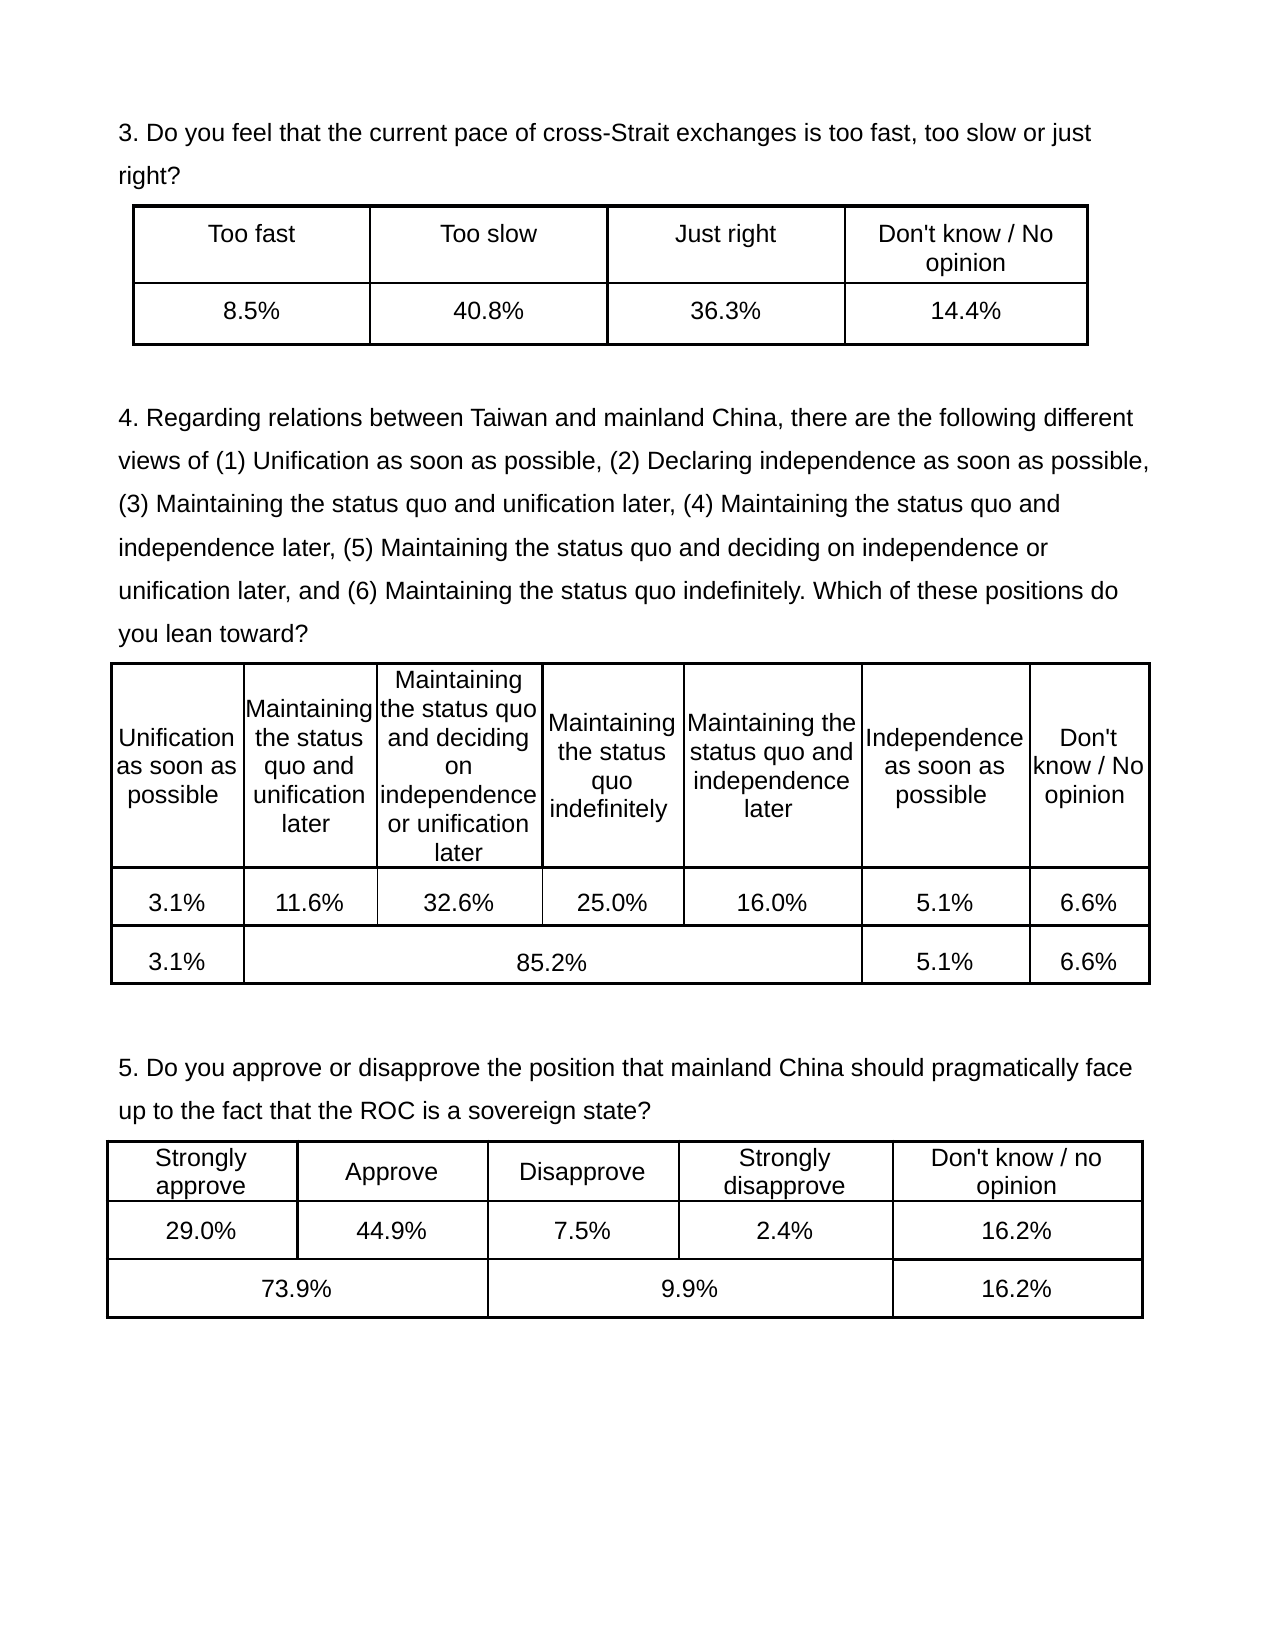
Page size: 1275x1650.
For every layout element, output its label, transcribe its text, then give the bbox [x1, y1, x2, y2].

table_header Don't know / No opinion [1031, 665, 1148, 866]
table_cell 85.2% [245, 927, 861, 982]
table_cell 6.6% [1031, 869, 1148, 924]
table_cell 3.1% [113, 869, 243, 924]
table_cell 7.5% [489, 1202, 678, 1258]
table_header Maintaining the status quo and independence later [685, 665, 861, 866]
table_cell 5.1% [863, 869, 1029, 924]
table_cell 11.6% [245, 869, 377, 924]
table_cell 32.6% [378, 869, 542, 924]
table_header Too slow [371, 208, 606, 282]
text 4. Regarding relations between Taiwan and mainland China, there are the following different views of (1) Unification as soon as possible, (2) Declaring independence as soon as possible, (3) Maintaining the status quo and unification later, (4) Maintaining the status quo and independence later, (5) Maintaining the status quo and deciding on independence or unification later, and (6) Maintaining the status quo indefinitely. Which of these positions do you lean toward? [118, 403, 1157, 648]
table_header Don't know / no opinion [894, 1143, 1141, 1200]
table_cell 36.3% [609, 284, 844, 342]
table_cell 16.0% [685, 869, 861, 924]
table_header Maintaining the status quo and unification later [245, 665, 376, 866]
table_header Independence as soon as possible [863, 665, 1029, 866]
table_cell 6.6% [1031, 927, 1148, 982]
table_header Maintaining the status quo indefinitely [544, 665, 683, 866]
text 3. Do you feel that the current pace of cross-Strait exchanges is too fast, too slow or just right? [118, 118, 1157, 190]
table_cell 29.0% [109, 1202, 296, 1258]
table_cell 9.9% [489, 1260, 892, 1316]
table_cell 73.9% [109, 1260, 487, 1316]
table_header Disapprove [489, 1143, 678, 1200]
table_header Maintaining the status quo and deciding on independence or unification later [378, 665, 541, 866]
table_cell 25.0% [543, 869, 683, 924]
table_cell 16.2% [894, 1202, 1141, 1258]
table_cell 16.2% [894, 1261, 1141, 1316]
table_header Approve [299, 1143, 487, 1200]
table_header Unification as soon as possible [113, 665, 243, 866]
table_cell 2.4% [680, 1202, 892, 1258]
table_cell 8.5% [135, 284, 369, 342]
table_cell 14.4% [846, 284, 1086, 342]
table_header Too fast [135, 208, 369, 282]
table_header Don't know / No opinion [846, 208, 1086, 282]
table_header Strongly approve [109, 1143, 296, 1200]
table_cell 40.8% [371, 284, 606, 342]
text 5. Do you approve or disapprove the position that mainland China should pragmatically face up to the fact that the ROC is a sovereign state? [118, 1053, 1157, 1125]
table_header Just right [609, 208, 844, 282]
table_cell 3.1% [113, 927, 243, 982]
table_header Strongly disapprove [680, 1143, 892, 1200]
table_cell 5.1% [863, 927, 1029, 982]
table_cell 44.9% [299, 1202, 487, 1258]
